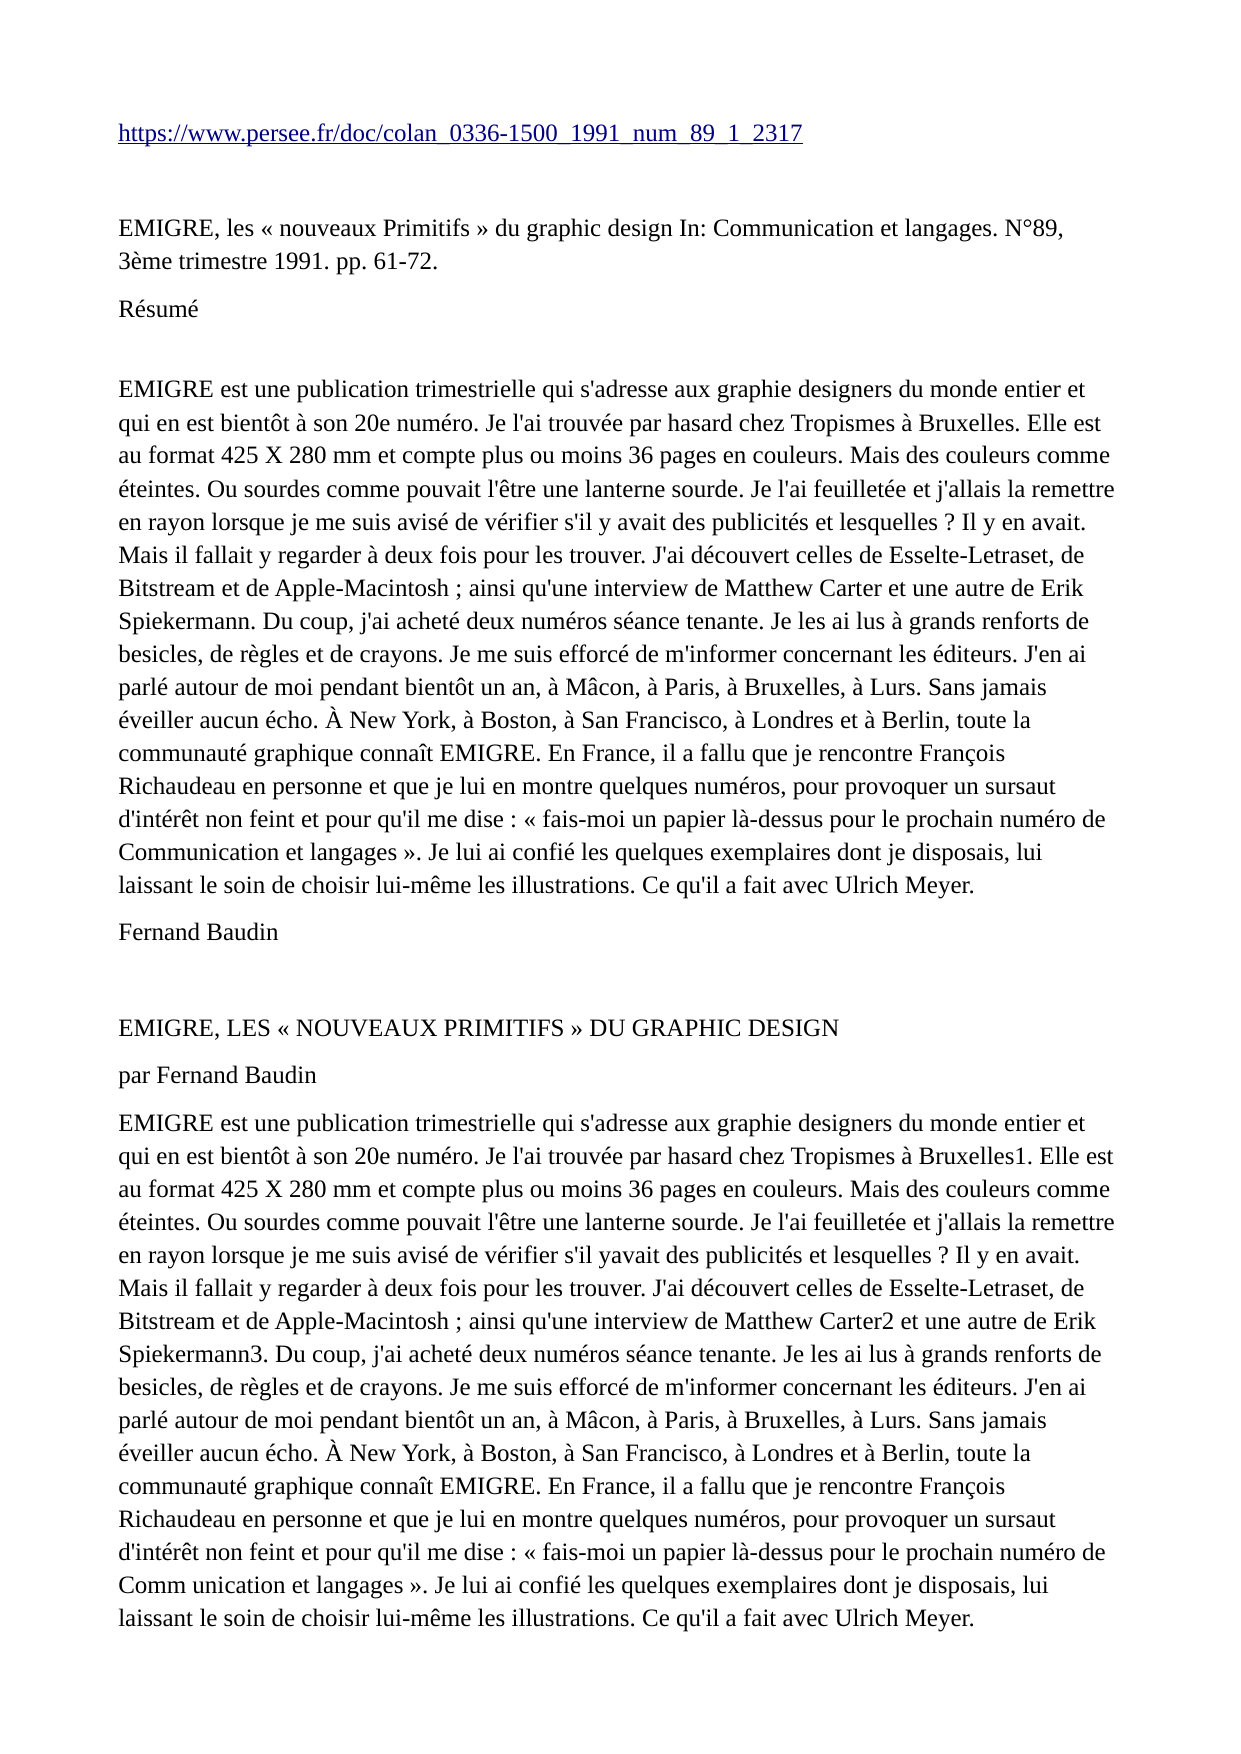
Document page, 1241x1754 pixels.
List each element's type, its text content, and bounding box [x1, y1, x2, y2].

text EMIGRE est une publication trimestrielle qui s'adresse aux graphie designers du monde entier et qui en est bientôt à son 20e numéro. Je l'ai trouvée par hasard chez Tropismes à Bruxelles. Elle est au format 425 X 280 mm et compte plus ou moins 36 pages en couleurs. Mais des couleurs comme éteintes. Ou sourdes comme pouvait l'être une lanterne sourde. Je l'ai feuilletée et j'allais la remettre en rayon lorsque je me suis avisé de vérifier s'il y avait des publicités et lesquelles ? Il y en avait. Mais il fallait y regarder à deux fois pour les trouver. J'ai découvert celles de Esselte-Letraset, de Bitstream et de Apple-Macintosh ; ainsi qu'une interview de Matthew Carter et une autre de Erik Spiekermann. Du coup, j'ai acheté deux numéros séance tenante. Je les ai lus à grands renforts de besicles, de règles et de crayons. Je me suis efforcé de m'informer concernant les éditeurs. J'en ai parlé autour de moi pendant bientôt un an, à Mâcon, à Paris, à Bruxelles, à Lurs. Sans jamais éveiller aucun écho. À New York, à Boston, à San Francisco, à Londres et à Berlin, toute la communauté graphique connaît EMIGRE. En France, il a fallu que je rencontre François Richaudeau en personne et que je lui en montre quelques numéros, pour provoquer un sursaut d'intérêt non feint et pour qu'il me dise : « fais-moi un papier là-dessus pour le prochain numéro de Communication et langages ». Je lui ai confié les quelques exemplaires dont je disposais, lui laissant le soin de choisir lui-même les illustrations. Ce qu'il a fait avec Ulrich Meyer. [118, 342, 1122, 899]
text https://www.persee.fr/doc/colan_0336-1500_1991_num_89_1_2317 [118, 118, 1122, 147]
text EMIGRE est une publication trimestrielle qui s'adresse aux graphie designers du monde entier et qui en est bientôt à son 20e numéro. Je l'ai trouvée par hasard chez Tropismes à Bruxelles1. Elle est au format 425 X 280 mm et compte plus ou moins 36 pages en couleurs. Mais des couleurs comme éteintes. Ou sourdes comme pouvait l'être une lanterne sourde. Je l'ai feuilletée et j'allais la remettre en rayon lorsque je me suis avisé de vérifier s'il yavait des publicités et lesquelles ? Il y en avait. Mais il fallait y regarder à deux fois pour les trouver. J'ai découvert celles de Esselte-Letraset, de Bitstream et de Apple-Macintosh ; ainsi qu'une interview de Matthew Carter2 et une autre de Erik Spiekermann3. Du coup, j'ai acheté deux numéros séance tenante. Je les ai lus à grands renforts de besicles, de règles et de crayons. Je me suis efforcé de m'informer concernant les éditeurs. J'en ai parlé autour de moi pendant bientôt un an, à Mâcon, à Paris, à Bruxelles, à Lurs. Sans jamais éveiller aucun écho. À New York, à Boston, à San Francisco, à Londres et à Berlin, toute la communauté graphique connaît EMIGRE. En France, il a fallu que je rencontre François Richaudeau en personne et que je lui en montre quelques numéros, pour provoquer un sursaut d'intérêt non feint et pour qu'il me dise : « fais-moi un papier là-dessus pour le prochain numéro de Comm unication et langages ». Je lui ai confié les quelques exemplaires dont je disposais, lui laissant le soin de choisir lui-même les illustrations. Ce qu'il a fait avec Ulrich Meyer. [118, 1108, 1122, 1632]
text par Fernand Baudin [118, 1060, 1122, 1089]
text Résumé [118, 294, 1122, 323]
text EMIGRE, LES « NOUVEAUX PRIMITIFS » DU GRAPHIC DESIGN [118, 1013, 1122, 1041]
text EMIGRE, les « nouveaux Primitifs » du graphic design In: Communication et langages. N°89, 3ème trimestre 1991. pp. 61-72. [118, 213, 1122, 275]
text Fernand Baudin [118, 917, 1122, 946]
